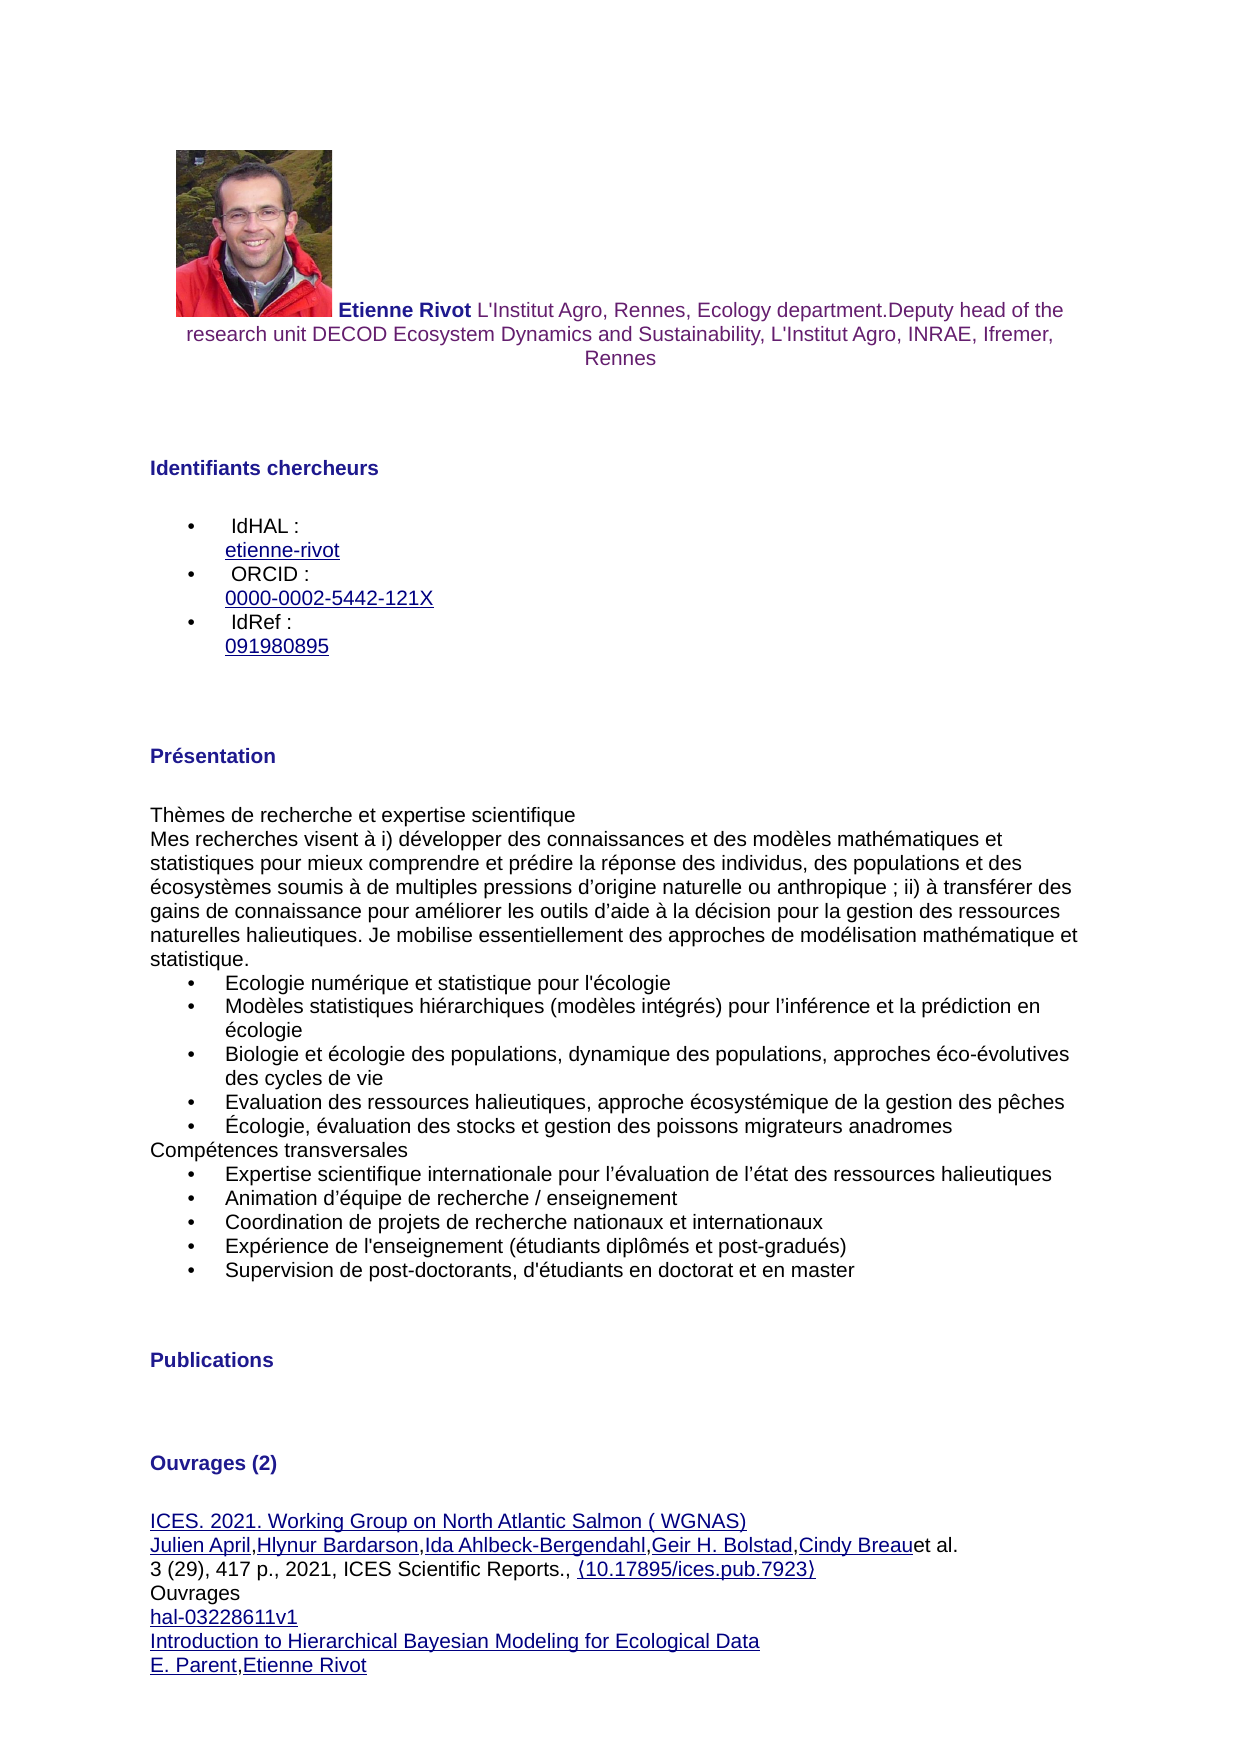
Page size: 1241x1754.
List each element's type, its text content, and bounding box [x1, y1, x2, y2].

list 091980895 [187, 634, 1090, 658]
subtitle Publications [150, 1347, 1090, 1371]
list Evaluation des ressources halieutiques, approche écosystémique de la gestion des pêches [187, 1090, 1090, 1114]
list Ecologie numérique et statistique pour l'écologie [187, 970, 1090, 994]
list Expérience de l'enseignement (étudiants diplômés et post-gradués) [187, 1234, 1090, 1258]
subtitle Identifiants chercheurs [150, 456, 1090, 480]
list Animation d’équipe de recherche / enseignement [187, 1186, 1090, 1210]
subtitle Ouvrages (2) [150, 1451, 1090, 1474]
list Modèles statistiques hiérarchiques (modèles intégrés) pour l’inférence et la prédiction en écologie [187, 994, 1090, 1042]
text Thèmes de recherche et expertise scientifique [150, 803, 1090, 827]
subtitle Etienne Rivot L'Institut Agro, Rennes, Ecology department.Deputy head of the research unit DECOD Ecosystem Dynamics and Sustainability, L'Institut Agro, INRAE, Ifremer, Rennes [150, 150, 1090, 369]
text Mes recherches visent à i) développer des connaissances et des modèles mathématiques et statistiques pour mieux comprendre et prédire la réponse des individus, des populations et des écosystèmes soumis à de multiples pressions d’origine naturelle ou anthropique ; ii) à transférer des gains de connaissance pour améliorer les outils d’aide à la décision pour la gestion des ressources naturelles halieutiques. Je mobilise essentiellement des approches de modélisation mathématique et statistique. [150, 827, 1090, 970]
table_header ICES. 2021. Working Group on North Atlantic Salmon ( WGNAS) Julien April,Hlynur Bardarson,Ida Ahlbeck-Bergendahl,Geir H. Bolstad,Cindy Breauet al. 3 (29), 417 p., 2021, ICES Scientific Reports., ⟨10.17895/ices.pub.7923⟩ Ouvrages hal-03228611v1 [150, 1509, 1090, 1629]
list IdRef : [187, 610, 1090, 634]
subtitle Présentation [150, 744, 1090, 768]
text Compétences transversales [150, 1138, 1090, 1162]
list Écologie, évaluation des stocks et gestion des poissons migrateurs anadromes [187, 1114, 1090, 1138]
list Supervision de post-doctorants, d'étudiants en doctorat et en master [187, 1258, 1090, 1282]
list IdHAL : [187, 514, 1090, 538]
list Biologie et écologie des populations, dynamique des populations, approches éco-évolutives des cycles de vie [187, 1042, 1090, 1090]
list etienne-rivot [187, 538, 1090, 562]
list Expertise scientifique internationale pour l’évaluation de l’état des ressources halieutiques [187, 1162, 1090, 1186]
list 0000-0002-5442-121X [187, 586, 1090, 610]
picture [176, 150, 333, 317]
table_cell Introduction to Hierarchical Bayesian Modeling for Ecological Data E. Parent,Etienne Rivot [150, 1629, 1090, 1677]
list Coordination de projets de recherche nationaux et internationaux [187, 1210, 1090, 1234]
list ORCID : [187, 562, 1090, 586]
